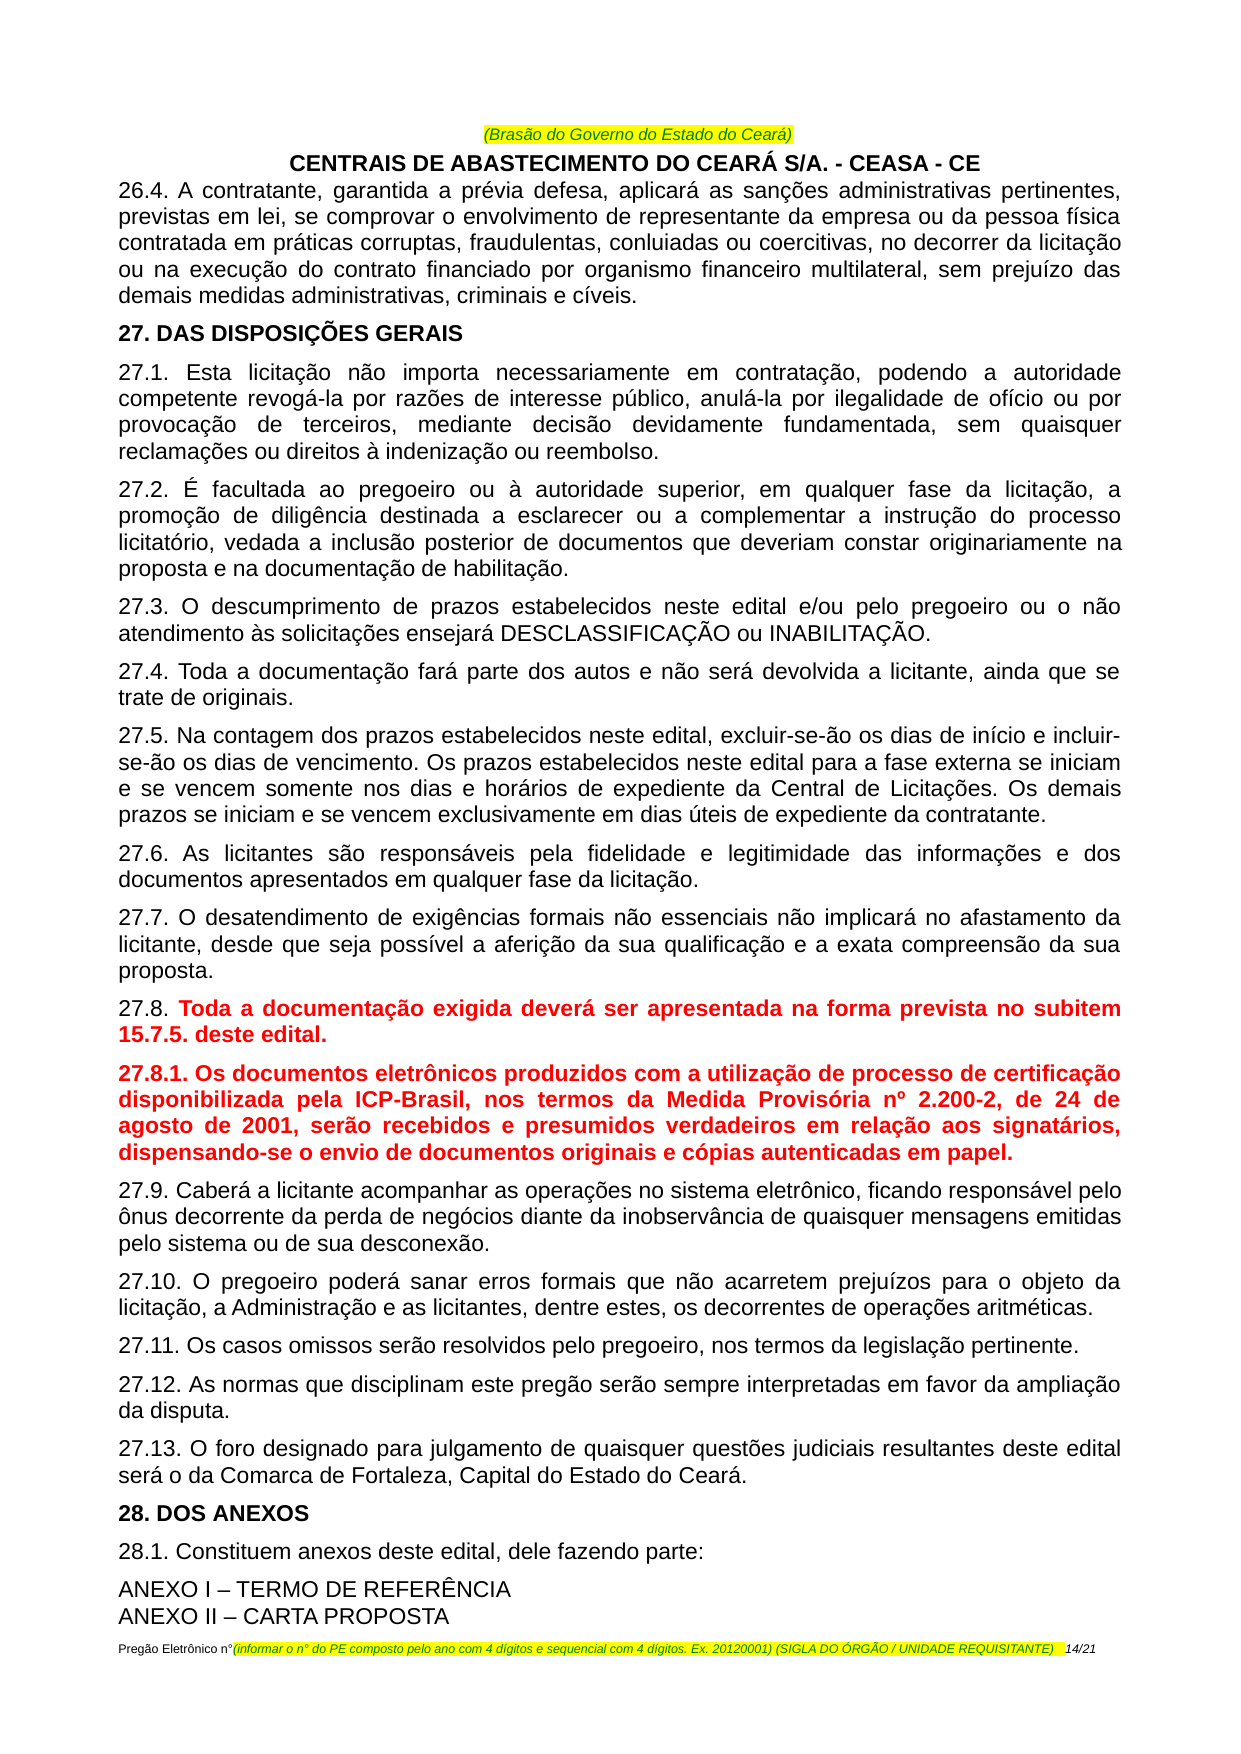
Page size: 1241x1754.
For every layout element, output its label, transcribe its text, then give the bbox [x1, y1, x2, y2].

text ANEXO I – TERMO DE REFERÊNCIA ANEXO II – CARTA PROPOSTA [118, 1576, 1122, 1629]
text 27.7. O desatendimento de exigências formais não essenciais não implicará no afastamento da licitante, desde que seja possível a aferição da sua qualificação e a exata compreensão da sua proposta. [118, 904, 1122, 983]
text 27.10. O pregoeiro poderá sanar erros formais que não acarretem prejuízos para o objeto da licitação, a Administração e as licitantes, dentre estes, os decorrentes de operações aritméticas. [118, 1268, 1122, 1321]
text 27.13. O foro designado para julgamento de quaisquer questões judiciais resultantes deste edital será o da Comarca de Fortaleza, Capital do Estado do Ceará. [118, 1435, 1122, 1488]
text 27.3. O descumprimento de prazos estabelecidos neste edital e/ou pelo pregoeiro ou o não atendimento às solicitações ensejará DESCLASSIFICAÇÃO ou INABILITAÇÃO. [118, 593, 1122, 646]
text 27.8.1. Os documentos eletrônicos produzidos com a utilização de processo de certificação disponibilizada pela ICP-Brasil, nos termos da Medida Provisória nº 2.200-2, de 24 de agosto de 2001, serão recebidos e presumidos verdadeiros em relação aos signatários, dispensando-se o envio de documentos originais e cópias autenticadas em papel. [118, 1060, 1122, 1165]
text 28. DOS ANEXOS [118, 1500, 1122, 1526]
text 27.8. Toda a documentação exigida deverá ser apresentada na forma prevista no subitem 15.7.5. deste edital. [118, 995, 1122, 1048]
text 27.2. É facultada ao pregoeiro ou à autoridade superior, em qualquer fase da licitação, a promoção de diligência destinada a esclarecer ou a complementar a instrução do processo licitatório, vedada a inclusão posterior de documentos que deveriam constar originariamente na proposta e na documentação de habilitação. [118, 476, 1122, 581]
text 27.12. As normas que disciplinam este pregão serão sempre interpretadas em favor da ampliação da disputa. [118, 1371, 1122, 1423]
text 27.9. Caberá a licitante acompanhar as operações no sistema eletrônico, ficando responsável pelo ônus decorrente da perda de negócios diante da inobservância de quaisquer mensagens emitidas pelo sistema ou de sua desconexão. [118, 1177, 1122, 1256]
text 26.4. A contratante, garantida a prévia defesa, aplicará as sanções administrativas pertinentes, previstas em lei, se comprovar o envolvimento de representante da empresa ou da pessoa física contratada em práticas corruptas, fraudulentas, conluiadas ou coercitivas, no decorrer da licitação ou na execução do contrato financiado por organismo financeiro multilateral, sem prejuízo das demais medidas administrativas, criminais e cíveis. [118, 177, 1122, 308]
text 27.5. Na contagem dos prazos estabelecidos neste edital, excluir-se-ão os dias de início e incluir-se-ão os dias de vencimento. Os prazos estabelecidos neste edital para a fase externa se iniciam e se vencem somente nos dias e horários de expediente da Central de Licitações. Os demais prazos se iniciam e se vencem exclusivamente em dias úteis de expediente da contratante. [118, 722, 1122, 828]
text 27.6. As licitantes são responsáveis pela fidelidade e legitimidade das informações e dos documentos apresentados em qualquer fase da licitação. [118, 839, 1122, 892]
text 27. DAS DISPOSIÇÕES GERAIS [118, 320, 1122, 347]
text 28.1. Constituem anexos deste edital, dele fazendo parte: [118, 1538, 1122, 1564]
text 27.4. Toda a documentação fará parte dos autos e não será devolvida a licitante, ainda que se trate de originais. [118, 658, 1122, 710]
text 27.1. Esta licitação não importa necessariamente em contratação, podendo a autoridade competente revogá-la por razões de interesse público, anulá-la por ilegalidade de ofício ou por provocação de terceiros, mediante decisão devidamente fundamentada, sem quaisquer reclamações ou direitos à indenização ou reembolso. [118, 358, 1122, 464]
text 27.11. Os casos omissos serão resolvidos pelo pregoeiro, nos termos da legislação pertinente. [118, 1332, 1122, 1359]
